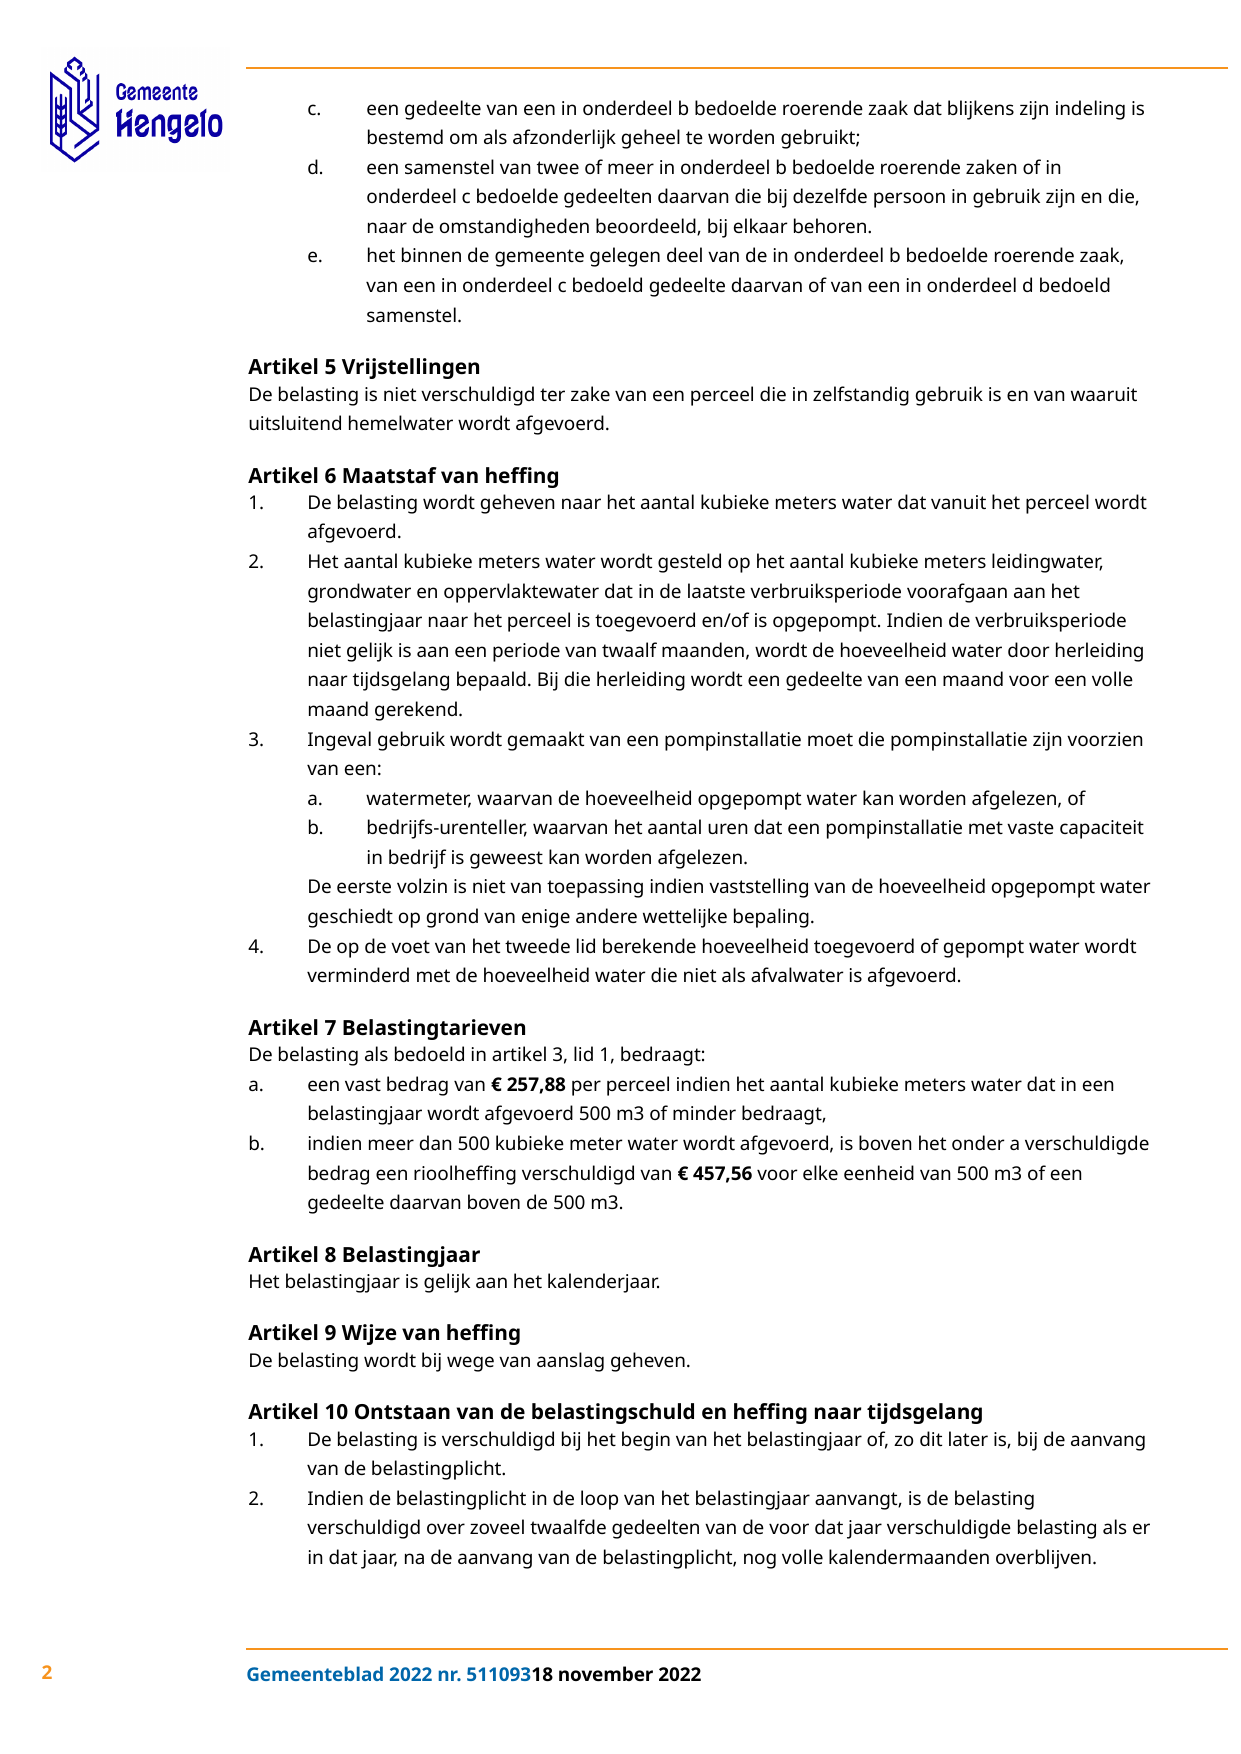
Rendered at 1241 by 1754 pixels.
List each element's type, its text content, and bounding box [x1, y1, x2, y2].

text Artikel 9 Wijze van heffing [248, 1318, 1152, 1347]
text Artikel 8 Belastingjaar [248, 1240, 1152, 1268]
list bedrijfs-urenteller, waarvan het aantal uren dat een pompinstallatie met vaste capaciteit in bedrijf is geweest kan worden afgelezen. [307, 814, 1152, 870]
text Artikel 5 Vrijstellingen [248, 352, 1152, 381]
list watermeter, waarvan de hoeveelheid opgepompt water kan worden afgelezen, of [307, 785, 1152, 811]
text Artikel 6 Maatstaf van heffing [248, 461, 1152, 489]
text Artikel 7 Belastingtarieven [248, 1013, 1152, 1041]
list Ingeval gebruik wordt gemaakt van een pompinstallatie moet die pompinstallatie zijn voorzien van een: [248, 726, 1152, 781]
list De op de voet van het tweede lid berekende hoeveelheid toegevoerd of gepompt water wordt verminderd met de hoeveelheid water die niet als afvalwater is afgevoerd. [248, 933, 1152, 988]
text Artikel 10 Ontstaan van de belastingschuld en heffing naar tijdsgelang [248, 1397, 1152, 1426]
list Het aantal kubieke meters water wordt gesteld op het aantal kubieke meters leidingwater, grondwater en oppervlaktewater dat in de laatste verbruiksperiode voorafgaan aan het belastingjaar naar het perceel is toegevoerd en/of is opgepompt. Indien de verbruiksperiode niet gelijk is aan een periode van twaalf maanden, wordt de hoeveelheid water door herleiding naar tijdsgelang bepaald. Bij die herleiding wordt een gedeelte van een maand voor een volle maand gerekend. [248, 548, 1152, 722]
list een vast bedrag van € 257,88 per perceel indien het aantal kubieke meters water dat in een belastingjaar wordt afgevoerd 500 m3 of minder bedraagt, [248, 1071, 1152, 1126]
list De belasting is verschuldigd bij het begin van het belastingjaar of, zo dit later is, bij de aanvang van de belastingplicht. [248, 1426, 1152, 1481]
text De belasting als bedoeld in artikel 3, lid 1, bedraagt: [248, 1041, 1152, 1067]
text De belasting is niet verschuldigd ter zake van een perceel die in zelfstandig gebruik is en van waaruit uitsluitend hemelwater wordt afgevoerd. [248, 381, 1152, 436]
list indien meer dan 500 kubieke meter water wordt afgevoerd, is boven het onder a verschuldigde bedrag een rioolheffing verschuldigd van € 457,56 voor elke eenheid van 500 m3 of een gedeelte daarvan boven de 500 m3. [248, 1130, 1152, 1215]
list een gedeelte van een in onderdeel b bedoelde roerende zaak dat blijkens zijn indeling is bestemd om als afzonderlijk geheel te worden gebruikt; [307, 95, 1152, 150]
picture [41, 47, 231, 172]
list Indien de belastingplicht in de loop van het belastingjaar aanvangt, is de belasting verschuldigd over zoveel twaalfde gedeelten van de voor dat jaar verschuldigde belasting als er in dat jaar, na de aanvang van de belastingplicht, nog volle kalendermaanden overblijven. [248, 1485, 1152, 1570]
text Het belastingjaar is gelijk aan het kalenderjaar. [248, 1268, 1152, 1294]
list het binnen de gemeente gelegen deel van de in onderdeel b bedoelde roerende zaak, van een in onderdeel c bedoeld gedeelte daarvan of van een in onderdeel d bedoeld samenstel. [307, 243, 1152, 328]
list De belasting wordt geheven naar het aantal kubieke meters water dat vanuit het perceel wordt afgevoerd. [248, 489, 1152, 544]
list een samenstel van twee of meer in onderdeel b bedoelde roerende zaken of in onderdeel c bedoelde gedeelten daarvan die bij dezelfde persoon in gebruik zijn en die, naar de omstandigheden beoordeeld, bij elkaar behoren. [307, 154, 1152, 239]
list De eerste volzin is niet van toepassing indien vaststelling van de hoeveelheid opgepompt water geschiedt op grond van enige andere wettelijke bepaling. [248, 874, 1152, 929]
text De belasting wordt bij wege van aanslag geheven. [248, 1347, 1152, 1373]
